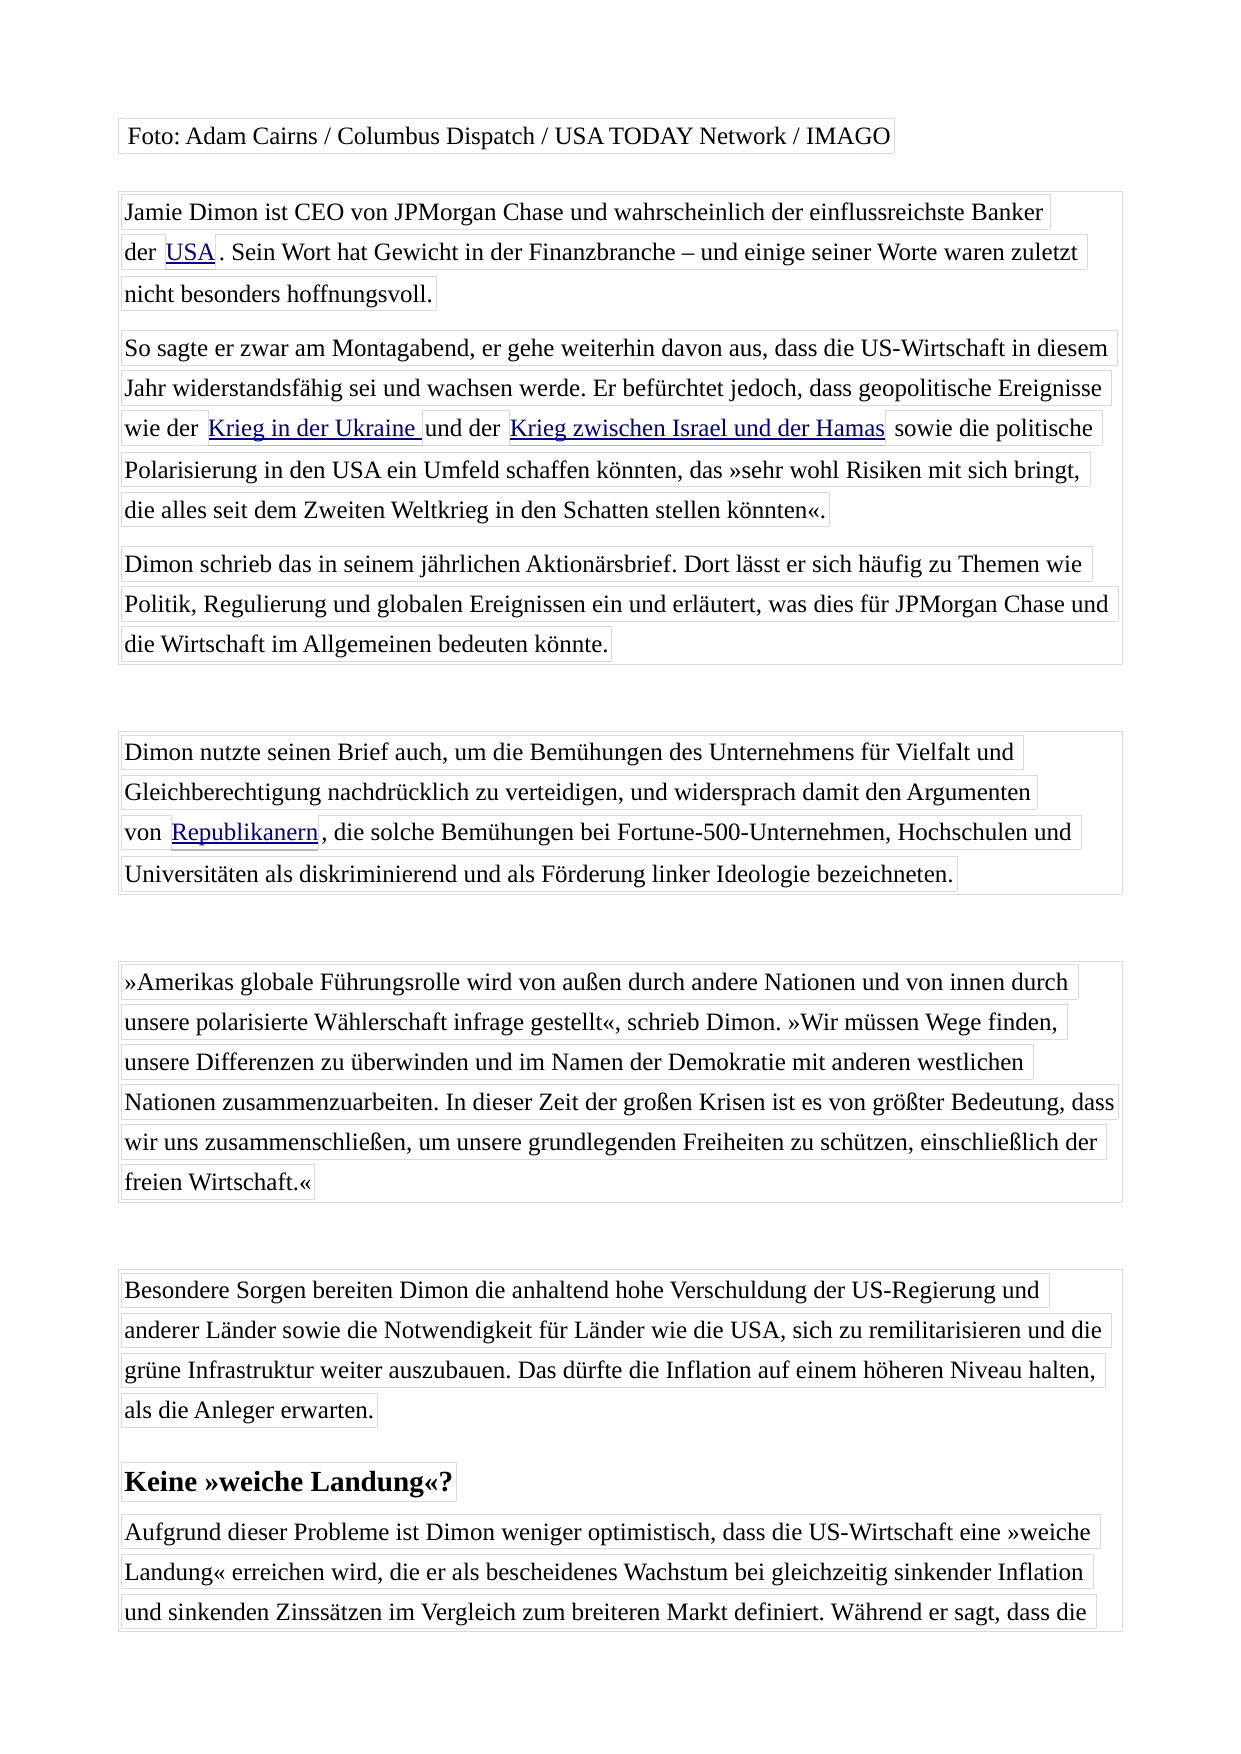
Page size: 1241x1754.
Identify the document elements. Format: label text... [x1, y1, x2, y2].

text Besondere Sorgen bereiten Dimon die anhaltend hohe Verschuldung der US-Regierung und anderer Länder sowie die Notwendigkeit für Länder wie die USA, sich zu remilitarisieren und die grüne Infrastruktur weiter auszubauen. Das dürfte die Inflation auf einem höheren Niveau halten, als die Anleger erwarten. [119, 1270, 1122, 1427]
subtitle Keine »weiche Landung«? [119, 1458, 1122, 1501]
text Jamie Dimon ist CEO von JPMorgan Chase und wahrscheinlich der einflussreichste Banker der USA. Sein Wort hat Gewicht in der Finanzbranche – und einige seiner Worte waren zuletzt nicht besonders hoffnungsvoll. [119, 192, 1122, 310]
text »Amerikas globale Führungsrolle wird von außen durch andere Nationen und von innen durch unsere polarisierte Wählerschaft infrage gestellt«, schrieb Dimon. »Wir müssen Wege finden, unsere Differenzen zu überwinden und im Namen der Demokratie mit anderen westlichen Nationen zusammenzuarbeiten. In dieser Zeit der großen Krisen ist es von größter Bedeutung, dass wir uns zusammenschließen, um unsere grundlegenden Freiheiten zu schützen, einschließlich der freien Wirtschaft.« [119, 962, 1122, 1202]
text Aufgrund dieser Probleme ist Dimon weniger optimistisch, dass die US-Wirtschaft eine »weiche Landung« erreichen wird, die er als bescheidenes Wachstum bei gleichzeitig sinkender Inflation und sinkenden Zinssätzen im Vergleich zum breiteren Markt definiert. Während er sagt, dass die [119, 1511, 1122, 1631]
text So sagte er zwar am Montagabend, er gehe weiterhin davon aus, dass die US-Wirtschaft in diesem Jahr widerstandsfähig sei und wachsen werde. Er befürchtet jedoch, dass geopolitische Ereignisse wie der Krieg in der Ukraine und der Krieg zwischen Israel und der Hamas sowie die politische Polarisierung in den USA ein Umfeld schaffen könnten, das »sehr wohl Risiken mit sich bringt, die alles seit dem Zweiten Weltkrieg in den Schatten stellen könnten«. [119, 327, 1122, 526]
text Dimon nutzte seinen Brief auch, um die Bemühungen des Unternehmens für Vielfalt und Gleichberechtigung nachdrücklich zu verteidigen, und widersprach damit den Argumenten von Republikanern, die solche Bemühungen bei Fortune-500-Unternehmen, Hochschulen und Universitäten als diskriminierend und als Förderung linker Ideologie bezeichneten. [119, 732, 1122, 894]
text [895, 118, 1122, 153]
text Foto: Adam Cairns / Columbus Dispatch / USA TODAY Network / IMAGO [119, 119, 894, 153]
text Dimon schrieb das in seinem jährlichen Aktionärsbrief. Dort lässt er sich häufig zu Themen wie Politik, Regulierung und globalen Ereignissen ein und erläutert, was dies für JPMorgan Chase und die Wirtschaft im Allgemeinen bedeuten könnte. [119, 543, 1122, 664]
